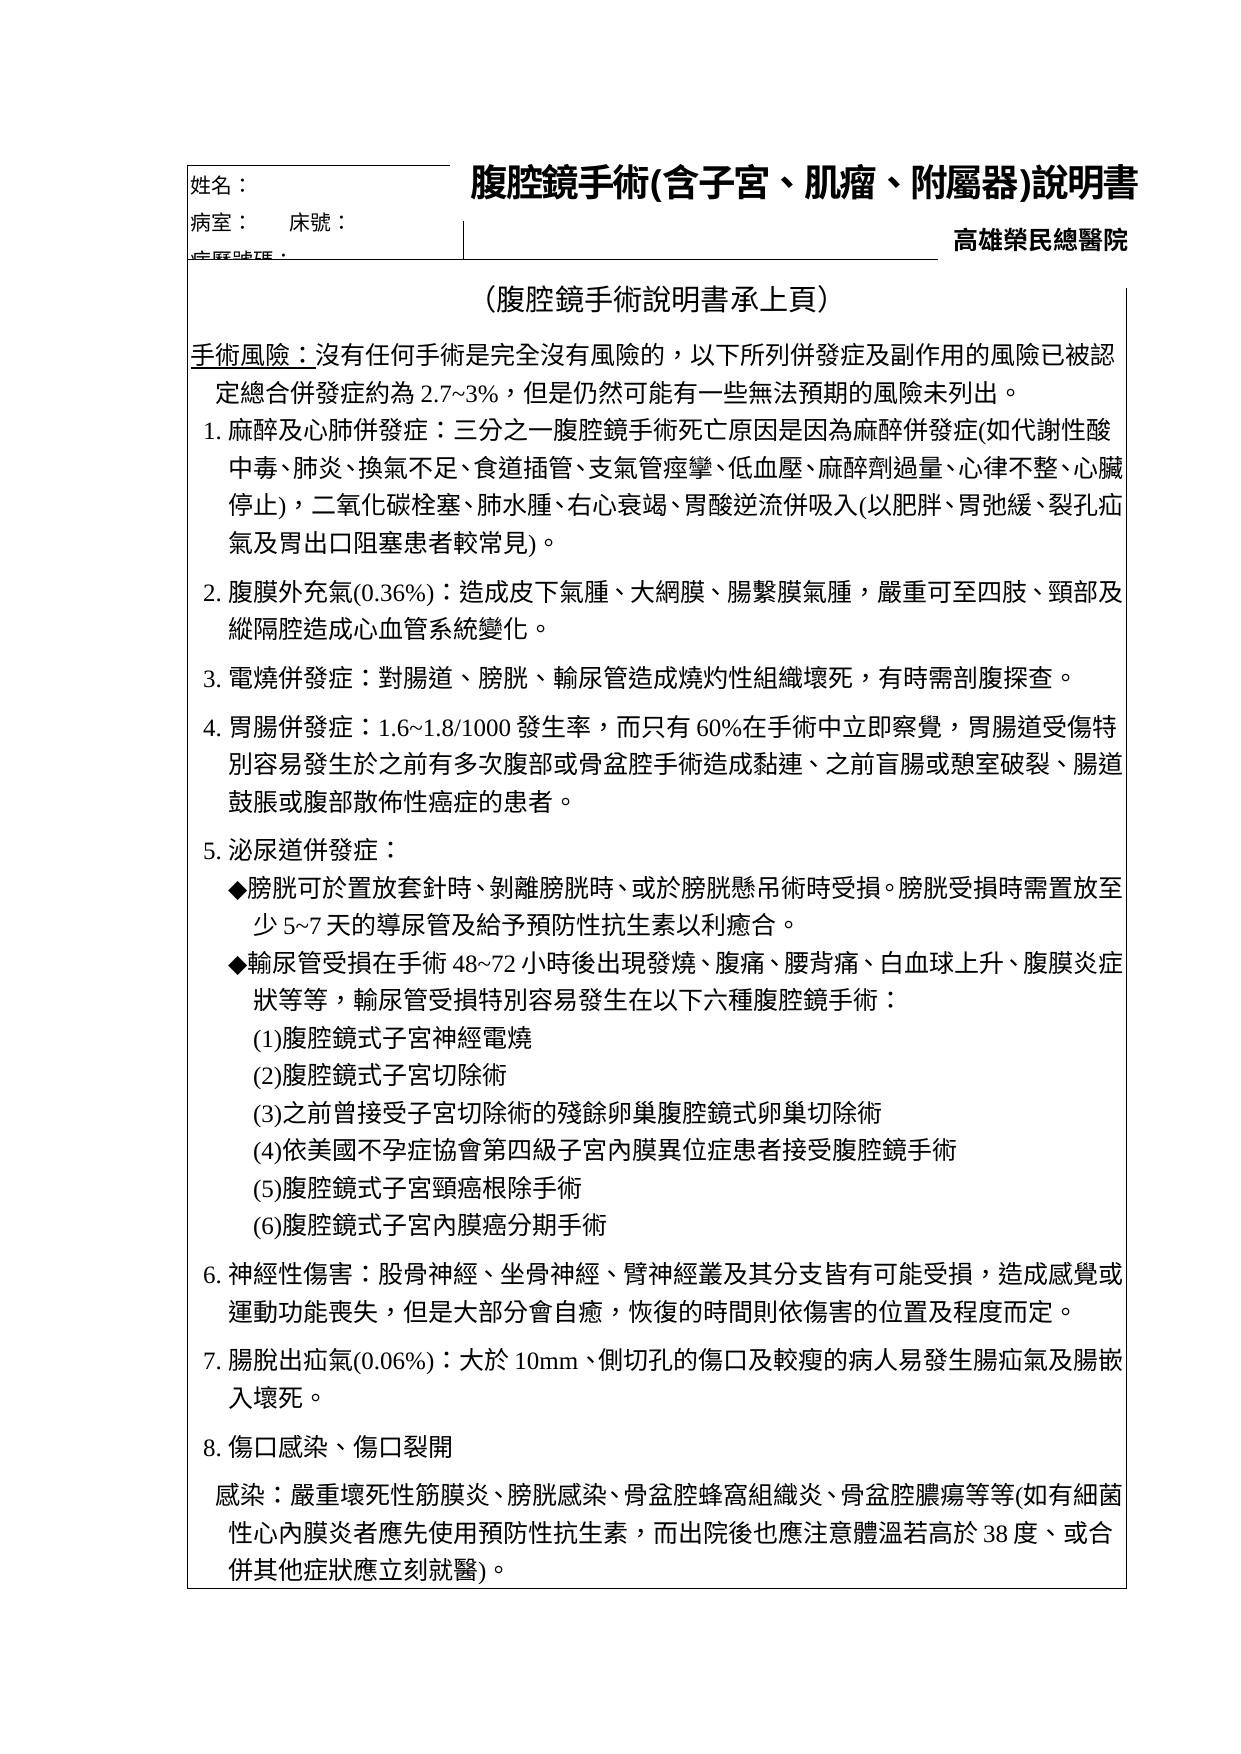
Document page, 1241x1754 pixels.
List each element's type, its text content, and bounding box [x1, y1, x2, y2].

table_cell [1127, 288, 1145, 1588]
table_cell 姓名： 病室： 床號： 病歷號碼： [188, 146, 1176, 288]
table_cell [464, 221, 938, 259]
table_cell （腹腔鏡手術說明書承上頁） 手術風險：沒有任何手術是完全沒有風險的，以下所列併發症及副作用的風險已被認定總合併發症約為2.7~3%，但是仍然可能有一些無法預期的風險未列出。 1. 麻醉及心肺併發症：三分之一腹腔鏡手術死亡原因是因為麻醉併發症(如代謝性酸中毒、肺炎、換氣不足、食道插管、支氣管痙攣、低血壓、麻醉劑過量、心律不整、心臟停止)，二氧化碳栓塞、肺水腫、右心衰竭、胃酸逆流併吸入(以肥胖、胃弛緩、裂孔疝氣及胃出口阻塞患者較常見)。 2. 腹膜外充氣(0.36%)：造成皮下氣腫、大網膜、腸繫膜氣腫，嚴重可至四肢、頸部及縱隔腔造成心血管系統變化。 3. 電燒併發症：對腸道、膀胱、輸尿管造成燒灼性組織壞死，有時需剖腹探查。 4. 胃腸併發症：1.6~1.8/1000發生率，而只有60%在手術中立即察覺，胃腸道受傷特別容易發生於之前有多次腹部或骨盆腔手術造成黏連、之前盲腸或憩室破裂、腸道鼓脹或腹部散佈性癌症的患者。 5. 泌尿道併發症： ◆膀胱可於置放套針時、剝離膀胱時、或於膀胱懸吊術時受損。膀胱受損時需置放至少5~7天的導尿管及給予預防性抗生素以利癒合。 ◆輸尿管受損在手術48~72小時後出現發燒、腹痛、腰背痛、白血球上升、腹膜炎症狀等等，輸尿管受損特別容易發生在以下六種腹腔鏡手術： (1)腹腔鏡式子宮神經電燒 (2)腹腔鏡式子宮切除術 (3)之前曾接受子宮切除術的殘餘卵巢腹腔鏡式卵巢切除術 (4)依美國不孕症協會第四級子宮內膜異位症患者接受腹腔鏡手術 (5)腹腔鏡式子宮頸癌根除手術 (6)腹腔鏡式子宮內膜癌分期手術 6. 神經性傷害：股骨神經、坐骨神經、臂神經叢及其分支皆有可能受損，造成感覺或運動功能喪失，但是大部分會自癒，恢復的時間則依傷害的位置及程度而定。 7. 腸脫出疝氣(0.06%)：大於10mm、側切孔的傷口及較瘦的病人易發生腸疝氣及腸嵌入壞死。 8. 傷口感染、傷口裂開 感染：嚴重壞死性筋膜炎、膀胱感染、骨盆腔蜂窩組織炎、骨盆腔膿瘍等等(如有細菌性心內膜炎者應先使用預防性抗生素，而出院後也應注意體溫若高於38度、或合併其他症狀應立刻就醫)。 [188, 260, 1126, 1588]
